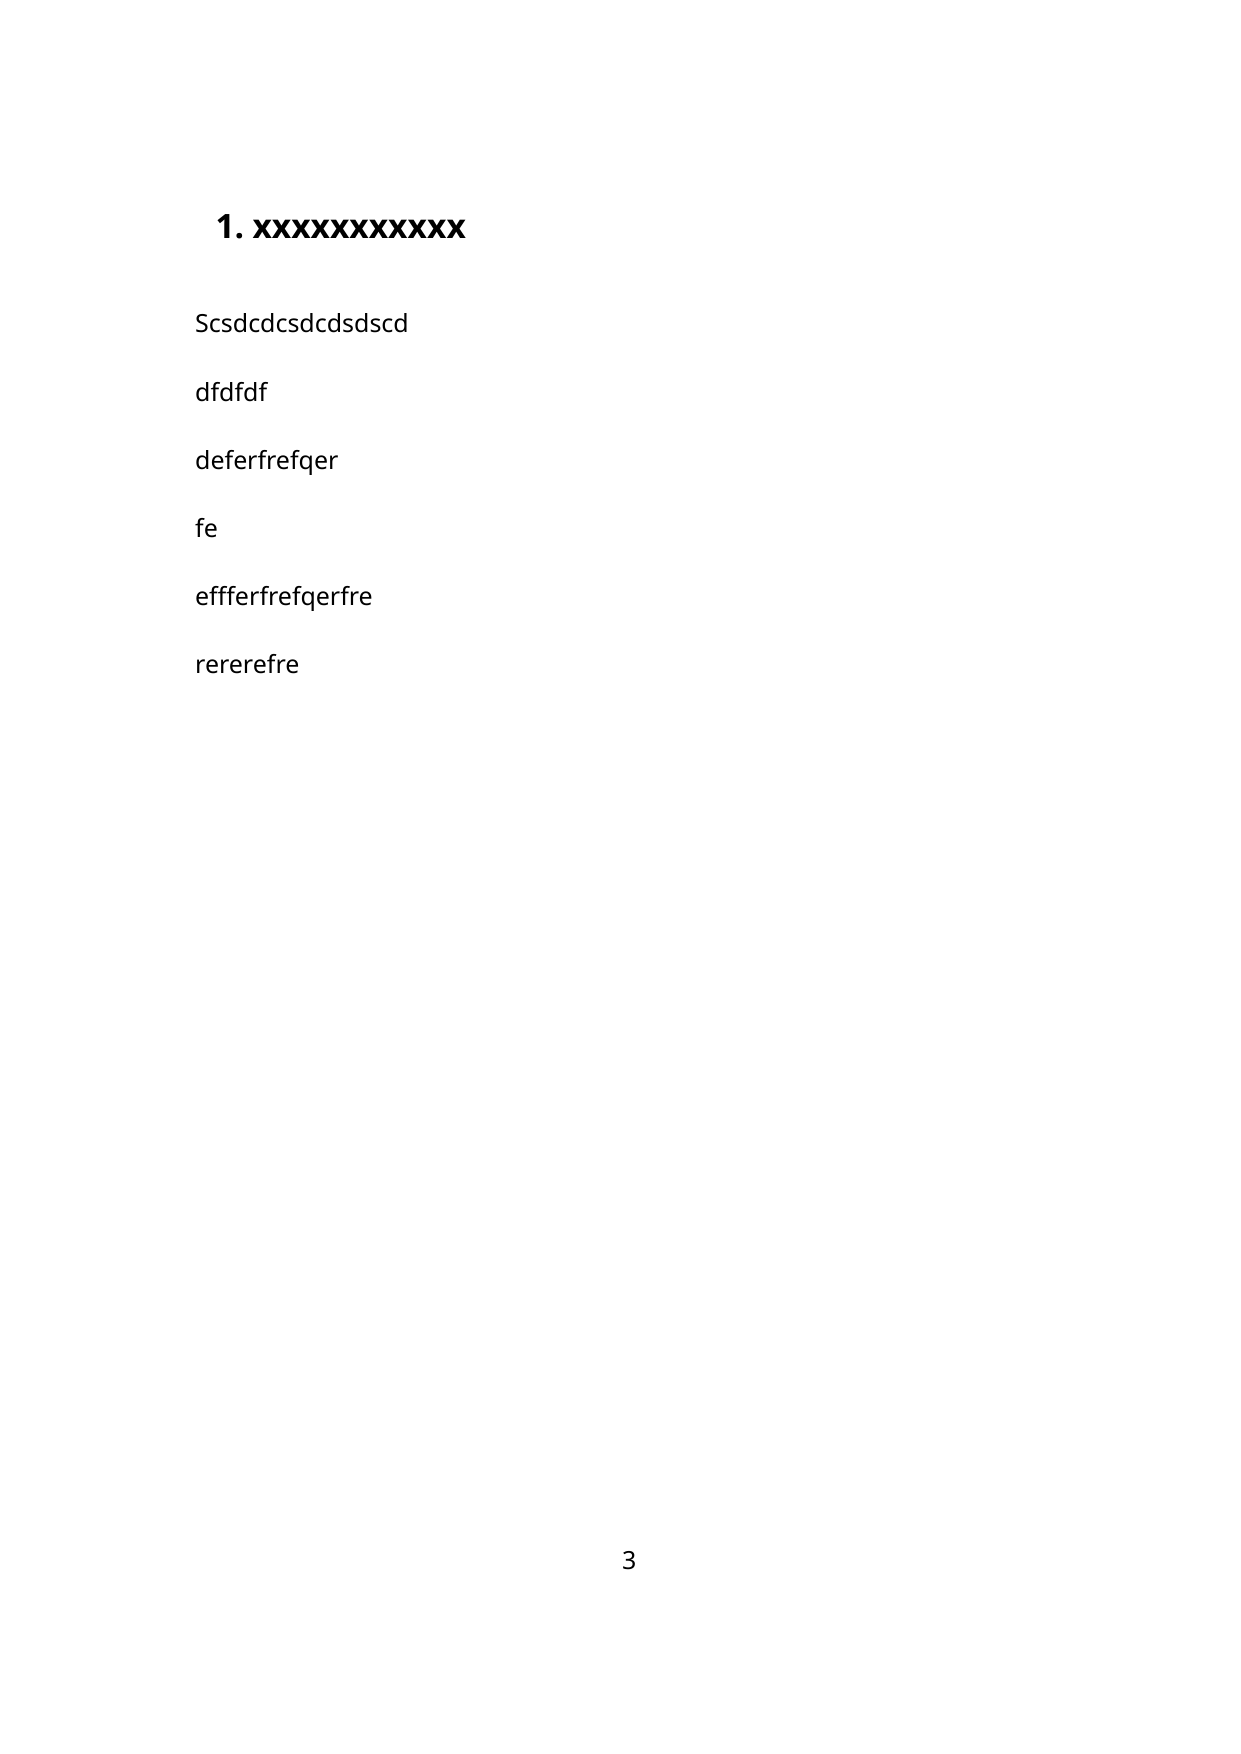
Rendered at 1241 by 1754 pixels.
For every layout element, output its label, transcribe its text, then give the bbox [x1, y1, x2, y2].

text rererefre [177, 647, 1063, 681]
subtitle xxxxxxxxxxx [207, 202, 1063, 248]
text dfdfdf [177, 374, 1063, 408]
text deferfrefqer [177, 442, 1063, 476]
text effferfrefqerfre [177, 579, 1063, 613]
text fe [177, 511, 1063, 544]
text Scsdcdcsdcdsdscd [177, 306, 1063, 340]
